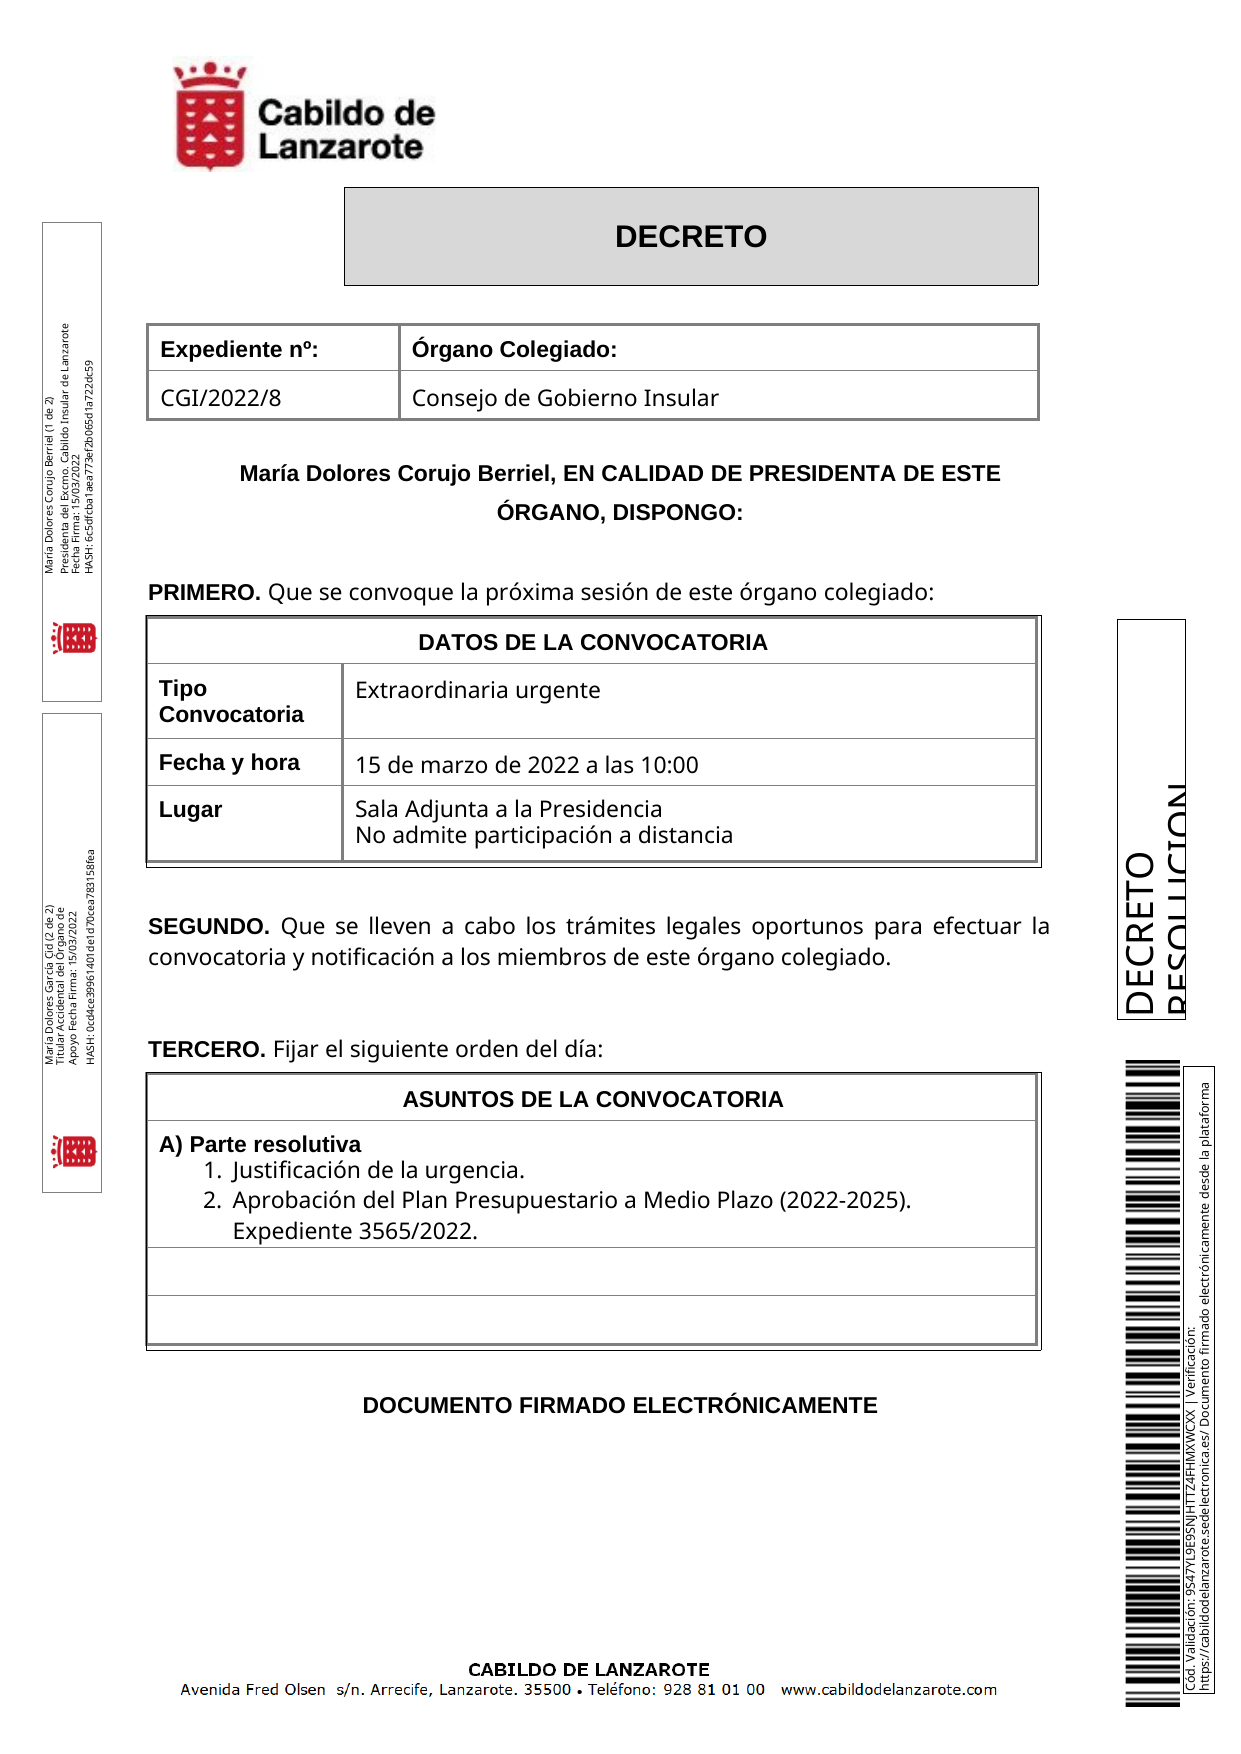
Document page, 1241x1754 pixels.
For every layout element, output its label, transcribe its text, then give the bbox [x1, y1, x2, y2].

table_cell Parte resolutiva Justificación de la urgencia. Aprobación del Plan Presupuestario a Medio Plazo (2022-2025). Expediente 3565/2022. [148, 1121, 1035, 1247]
table_cell Extraordinaria urgente [344, 664, 1035, 738]
table_header DATOS DE LA CONVOCATORIA [148, 619, 1035, 663]
table_cell Tipo Convocatoria [148, 664, 341, 738]
text SEGUNDO. Que se lleven a cabo los trámites legales oportunos para efectuar la convocatoria y notificación a los miembros de este órgano colegiado. [148, 910, 1117, 972]
picture [181, 1663, 997, 1697]
text HASH: 0cd4ce39961401de1d70cea783158fea [85, 840, 95, 1132]
picture [1125, 1060, 1180, 1707]
table_header Expediente nº: [149, 326, 398, 370]
subtitle DOCUMENTO FIRMADO ELECTRÓNICAMENTE [182, 1392, 1059, 1419]
table_cell [148, 1296, 1035, 1342]
picture [172, 56, 437, 172]
text Cód. Validación: 9S47YL9E9SNJHTTZ4FHMXWCXX | Verificación: https://cabildodelanzarote.sedelectronica.es/ Documento firmado electrónicamente desde la plataforma esPublico Gestiona | Página 1 de 1 [1184, 1068, 1211, 1693]
table_cell 15 de marzo de 2022 a las 10:00 [344, 739, 1035, 785]
table_cell Lugar [148, 786, 341, 859]
table_cell Fecha y hora [148, 739, 341, 785]
picture [48, 618, 99, 657]
table_cell Sala Adjunta a la Presidencia No admite participación a distancia [344, 786, 1035, 859]
table_header ASUNTOS DE LA CONVOCATORIA [148, 1075, 1035, 1120]
text Presidenta del Excmo. Cabildo Insular de Lanzarote Fecha Firma: 15/03/2022 [58, 349, 82, 612]
text TERCERO. Fijar el siguiente orden del día: [148, 1033, 1190, 1064]
text DECRETO [613, 218, 769, 254]
text HASH: 6c5dfcba1aea773ef2b065d1a722dc59 [83, 349, 94, 618]
text PRIMERO. Que se convoque la próxima sesión de este órgano colegiado: [148, 576, 1190, 608]
table_cell [148, 1248, 1035, 1294]
picture [48, 1132, 99, 1171]
text María Dolores Corujo Berriel (1 de 2) [43, 349, 54, 701]
text DECRETO RESOLUCION [1118, 621, 1183, 1019]
text María Dolores García Cid (2 de 2) Titular Accidental del Órgano de Apoyo Fecha Firma: 15/03/2022 [43, 840, 79, 1023]
subtitle María Dolores Corujo Berriel, EN CALIDAD DE PRESIDENTA DE ESTE ÓRGANO, DISPONGO: [182, 460, 1058, 525]
table_cell CGI/2022/8 [149, 371, 398, 418]
table_cell Consejo de Gobierno Insular [401, 371, 1037, 418]
table_header Órgano Colegiado: [401, 326, 1037, 370]
